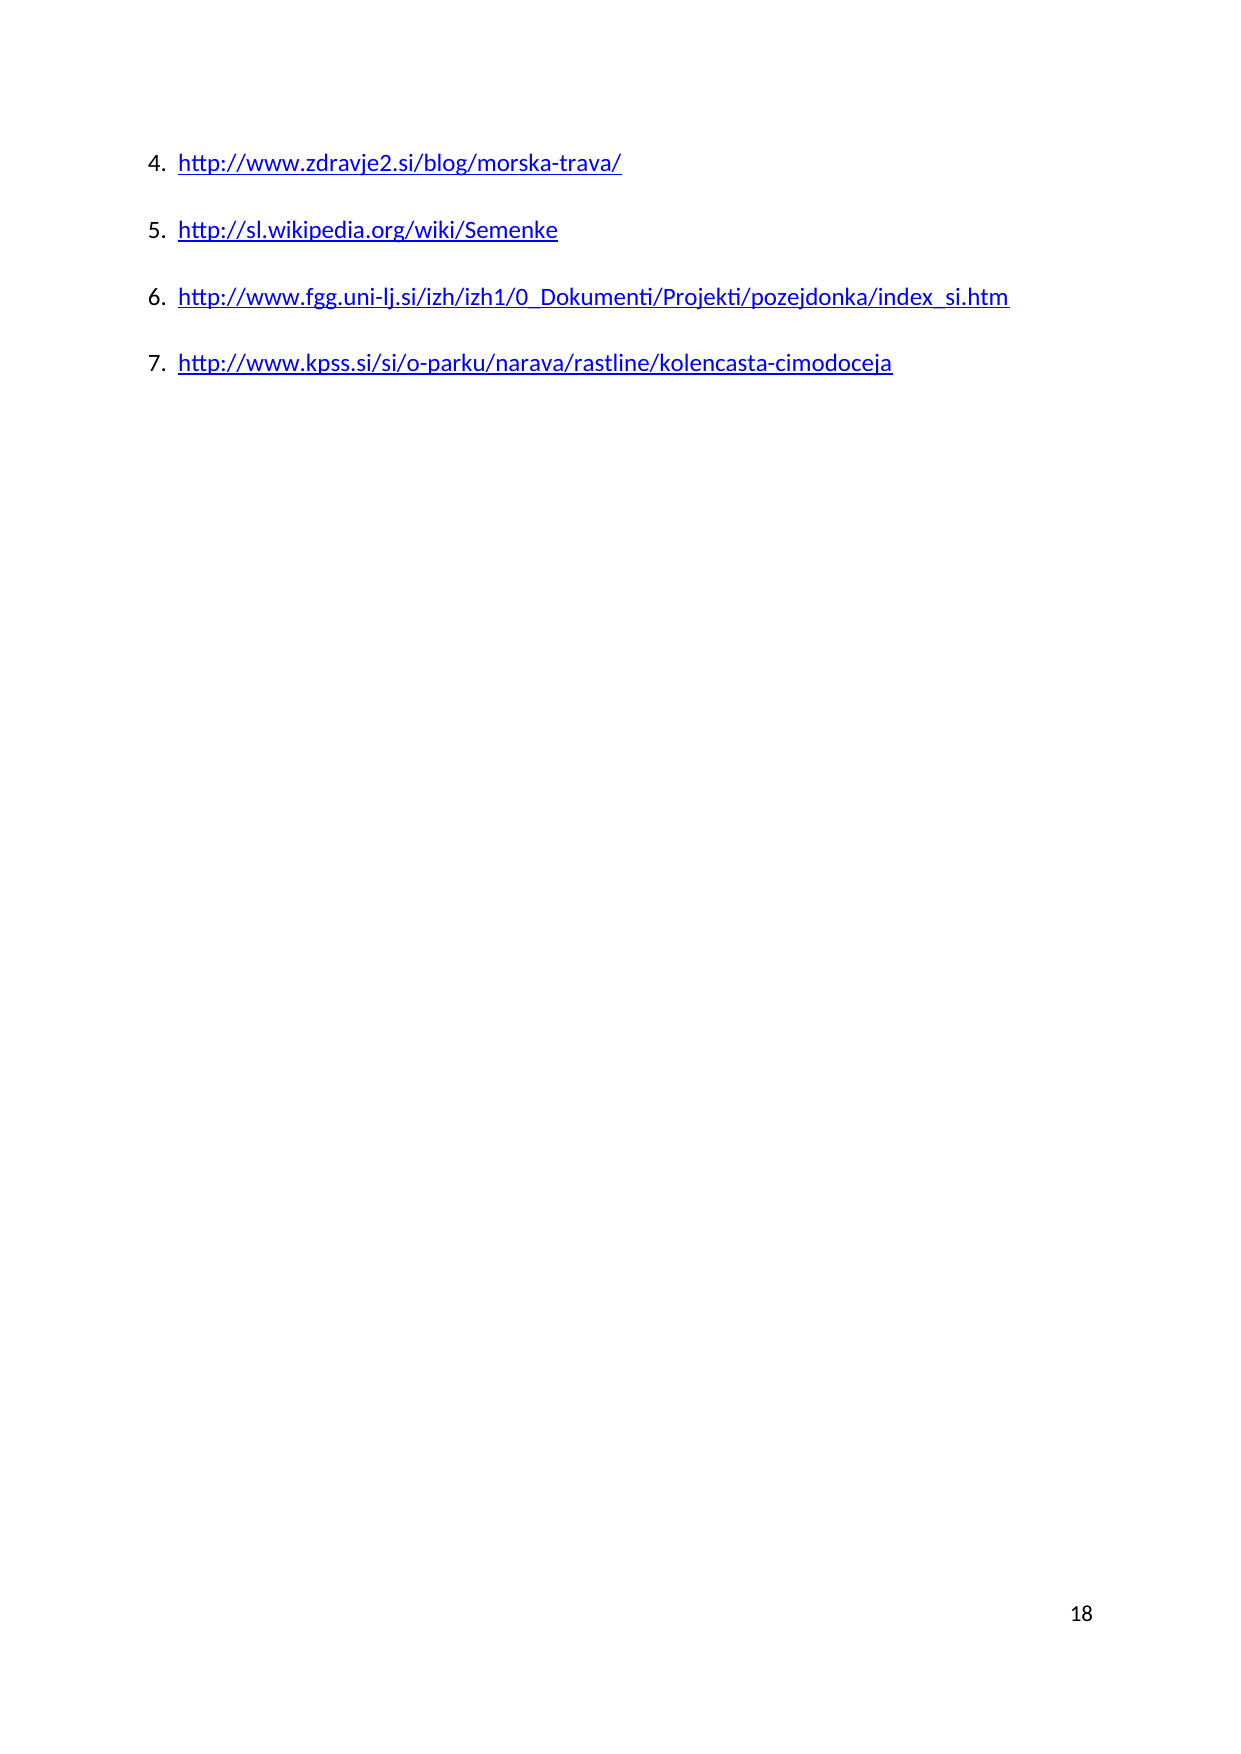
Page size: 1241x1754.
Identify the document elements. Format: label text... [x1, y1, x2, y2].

text 7. http://www.kpss.si/si/o-parku/narava/rastline/kolencasta-cimodoceja [148, 347, 1093, 378]
text 4. http://www.zdravje2.si/blog/morska-trava/ [148, 148, 1093, 178]
text 6. http://www.fgg.uni-lj.si/izh/izh1/0_Dokumenti/Projekti/pozejdonka/index_si.htm [148, 281, 1093, 311]
text 5. http://sl.wikipedia.org/wiki/Semenke [148, 214, 1093, 245]
